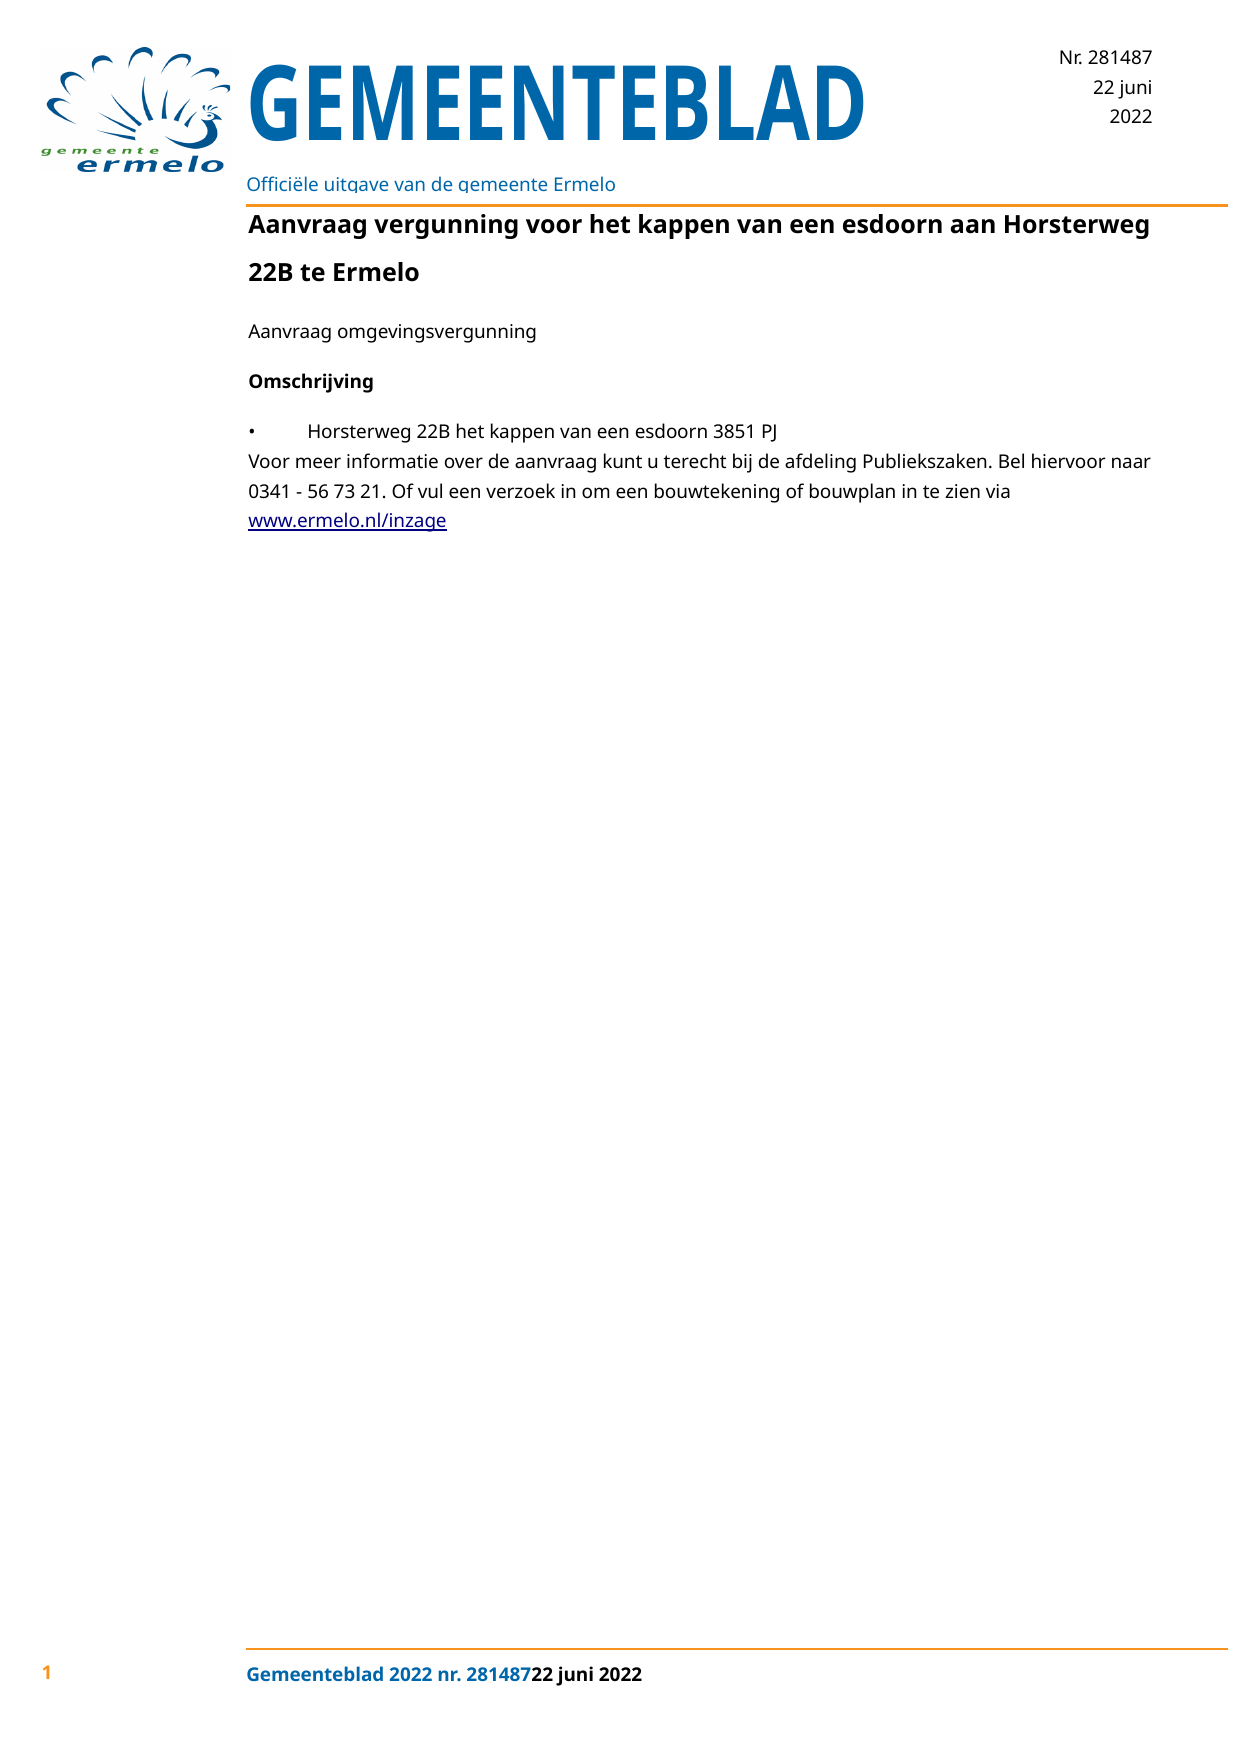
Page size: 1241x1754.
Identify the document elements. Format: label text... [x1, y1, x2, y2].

list Horsterweg 22B het kappen van een esdoorn 3851 PJ [248, 419, 1152, 444]
text Voor meer informatie over de aanvraag kunt u terecht bij de afdeling Publiekszaken. Bel hiervoor naar 0341 - 56 73 21. Of vul een verzoek in om een bouwtekening of bouwplan in te zien via www.ermelo.nl/inzage [248, 448, 1152, 533]
text Aanvraag vergunning voor het kappen van een esdoorn aan Horsterweg 22B te Ermelo [248, 207, 1152, 288]
text Omschrijving [248, 368, 1152, 394]
text Aanvraag omgevingsvergunning [248, 318, 1152, 344]
picture [41, 47, 231, 172]
